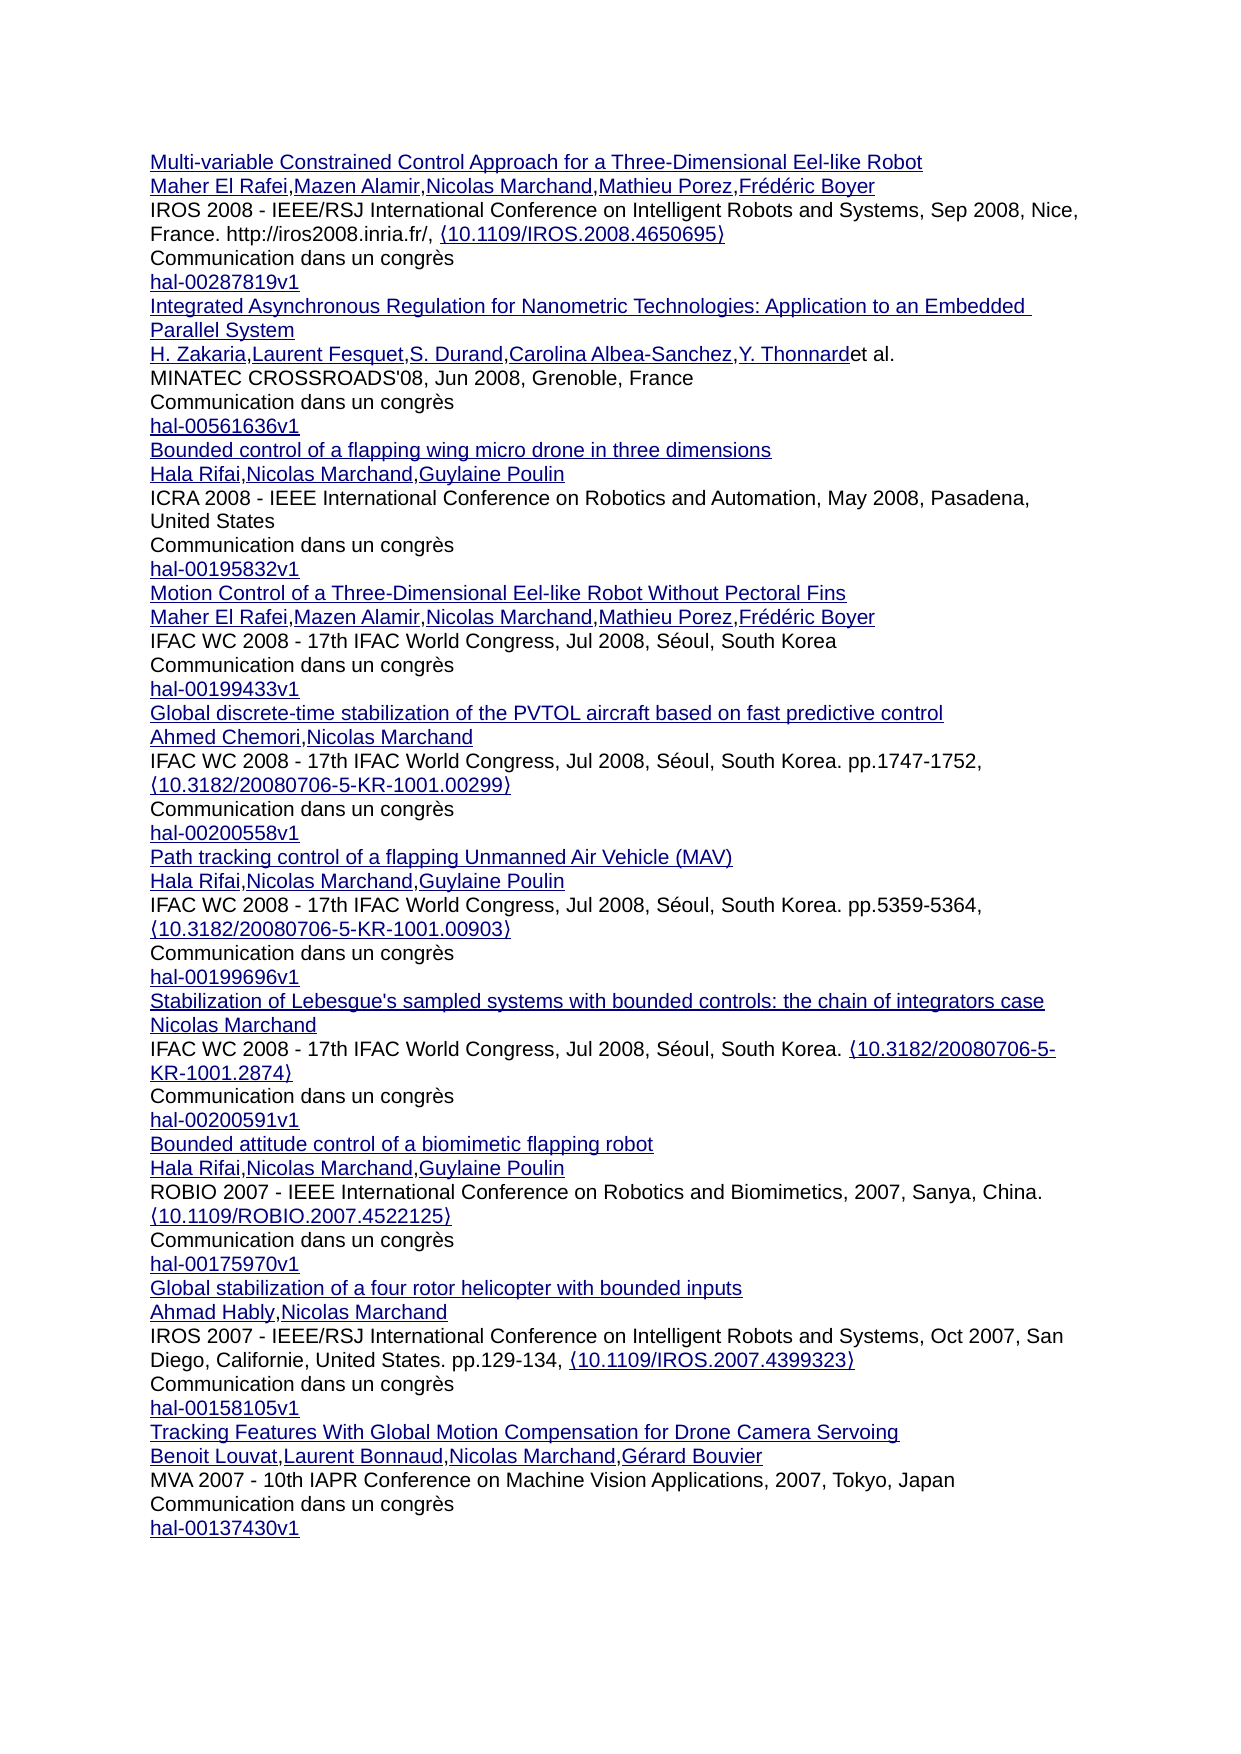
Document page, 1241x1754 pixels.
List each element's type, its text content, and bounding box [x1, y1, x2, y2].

table_cell Multi-variable Constrained Control Approach for a Three-Dimensional Eel-like Robot Maher El Rafei,Mazen Alamir,Nicolas Marchand,Mathieu Porez,Frédéric Boyer IROS 2008 - IEEE/RSJ International Conference on Intelligent Robots and Systems, Sep 2008, Nice, France. http://iros2008.inria.fr/, ⟨10.1109/IROS.2008.4650695⟩ Communication dans un congrès hal-00287819v1 [150, 150, 1090, 294]
table_cell Bounded control of a flapping wing micro drone in three dimensions Hala Rifai,Nicolas Marchand,Guylaine Poulin ICRA 2008 - IEEE International Conference on Robotics and Automation, May 2008, Pasadena, United States Communication dans un congrès hal-00195832v1 [150, 438, 1090, 581]
table_cell Global discrete-time stabilization of the PVTOL aircraft based on fast predictive control Ahmed Chemori,Nicolas Marchand IFAC WC 2008 - 17th IFAC World Congress, Jul 2008, Séoul, South Korea. pp.1747-1752, ⟨10.3182/20080706-5-KR-1001.00299⟩ Communication dans un congrès hal-00200558v1 [150, 701, 1090, 845]
table_cell Path tracking control of a flapping Unmanned Air Vehicle (MAV) Hala Rifai,Nicolas Marchand,Guylaine Poulin IFAC WC 2008 - 17th IFAC World Congress, Jul 2008, Séoul, South Korea. pp.5359-5364, ⟨10.3182/20080706-5-KR-1001.00903⟩ Communication dans un congrès hal-00199696v1 [150, 845, 1090, 988]
table_cell Global stabilization of a four rotor helicopter with bounded inputs Ahmad Hably,Nicolas Marchand IROS 2007 - IEEE/RSJ International Conference on Intelligent Robots and Systems, Oct 2007, San Diego, Californie, United States. pp.129-134, ⟨10.1109/IROS.2007.4399323⟩ Communication dans un congrès hal-00158105v1 [150, 1276, 1090, 1420]
table_cell Tracking Features With Global Motion Compensation for Drone Camera Servoing Benoit Louvat,Laurent Bonnaud,Nicolas Marchand,Gérard Bouvier MVA 2007 - 10th IAPR Conference on Machine Vision Applications, 2007, Tokyo, Japan Communication dans un congrès hal-00137430v1 [150, 1420, 1090, 1539]
table_cell Bounded attitude control of a biomimetic flapping robot Hala Rifai,Nicolas Marchand,Guylaine Poulin ROBIO 2007 - IEEE International Conference on Robotics and Biomimetics, 2007, Sanya, China. ⟨10.1109/ROBIO.2007.4522125⟩ Communication dans un congrès hal-00175970v1 [150, 1132, 1090, 1276]
table_cell Stabilization of Lebesgue's sampled systems with bounded controls: the chain of integrators case Nicolas Marchand IFAC WC 2008 - 17th IFAC World Congress, Jul 2008, Séoul, South Korea. ⟨10.3182/20080706-5-KR-1001.2874⟩ Communication dans un congrès hal-00200591v1 [150, 989, 1090, 1132]
table_cell Motion Control of a Three-Dimensional Eel-like Robot Without Pectoral Fins Maher El Rafei,Mazen Alamir,Nicolas Marchand,Mathieu Porez,Frédéric Boyer IFAC WC 2008 - 17th IFAC World Congress, Jul 2008, Séoul, South Korea Communication dans un congrès hal-00199433v1 [150, 581, 1090, 701]
table_cell Integrated Asynchronous Regulation for Nanometric Technologies: Application to an Embedded Parallel System H. Zakaria,Laurent Fesquet,S. Durand,Carolina Albea-Sanchez,Y. Thonnardet al. MINATEC CROSSROADS'08, Jun 2008, Grenoble, France Communication dans un congrès hal-00561636v1 [150, 294, 1090, 437]
